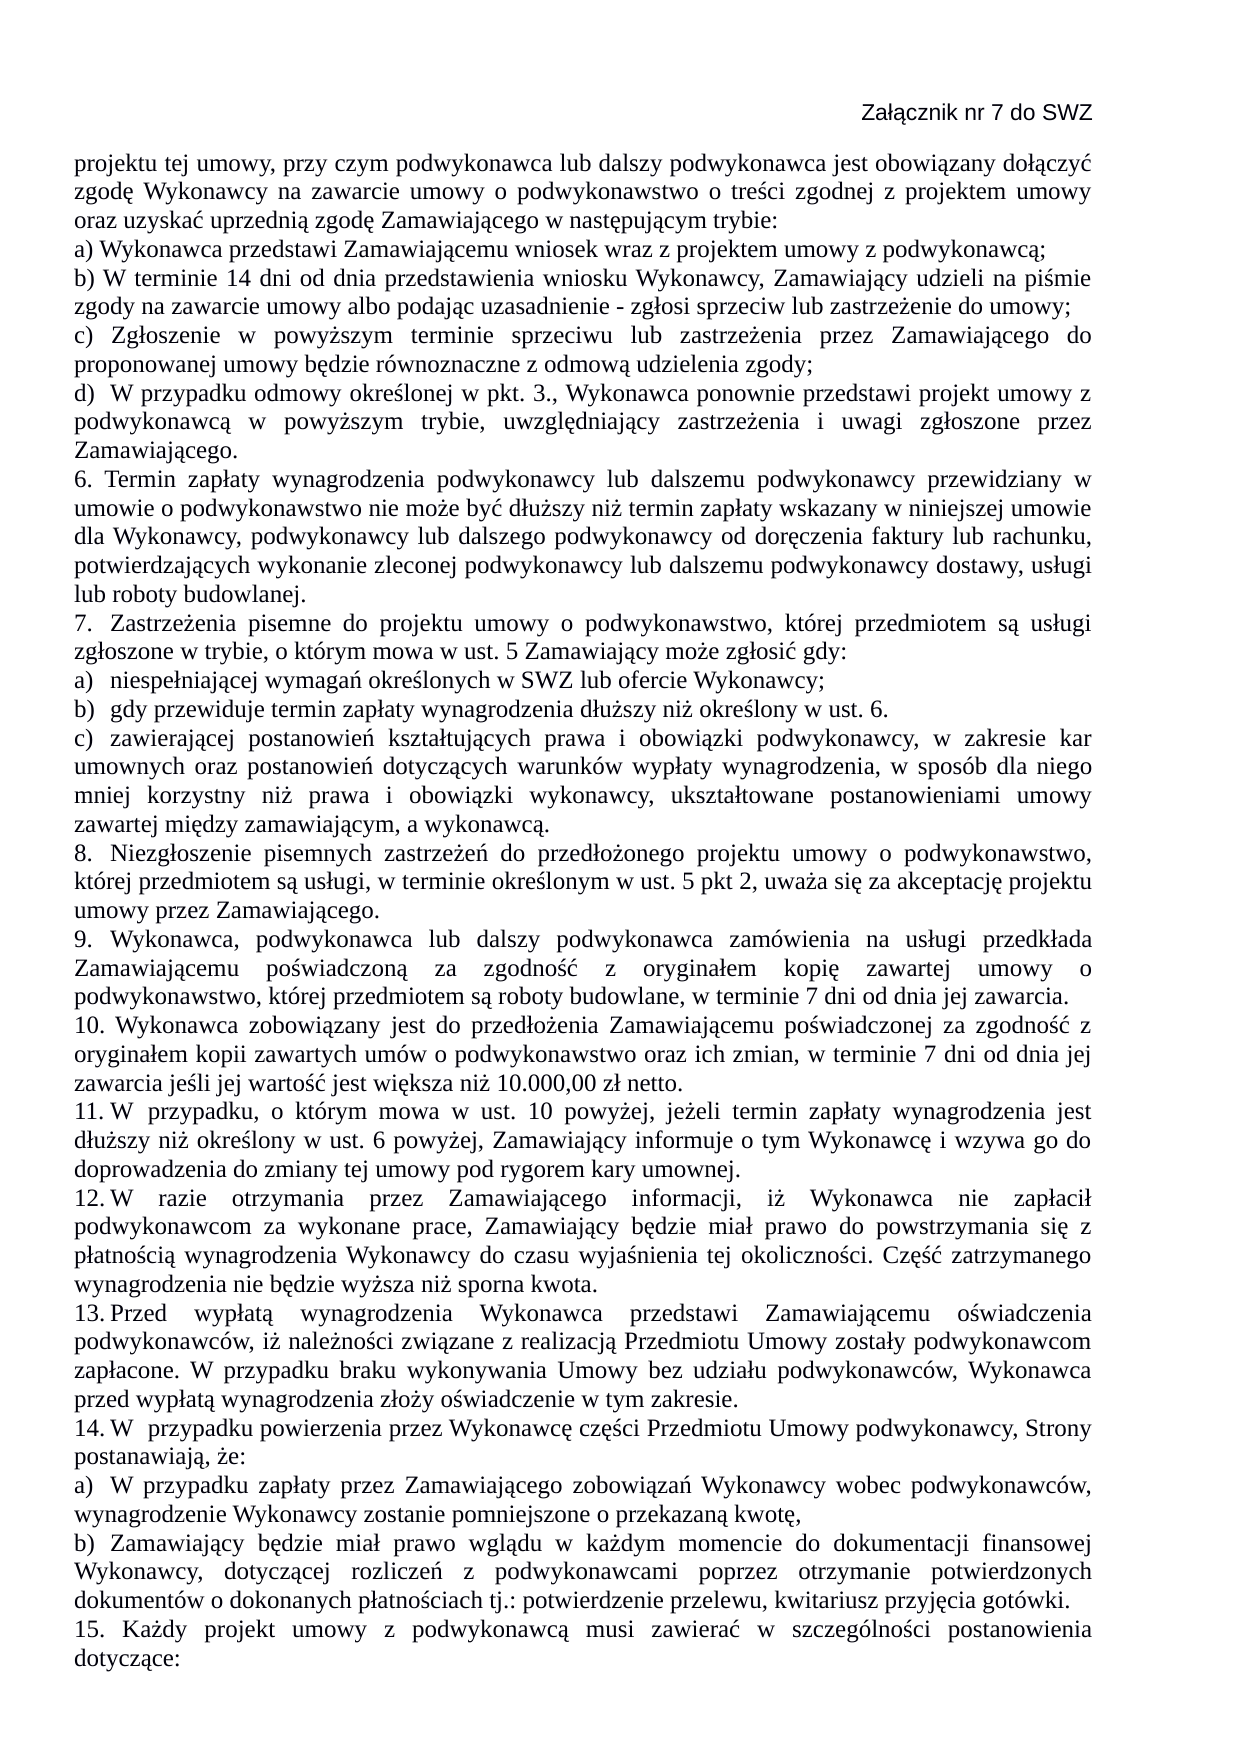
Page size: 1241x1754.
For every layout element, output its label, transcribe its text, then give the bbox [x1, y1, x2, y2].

text a) Wykonawca przedstawi Zamawiającemu wniosek wraz z projektem umowy z podwykonawcą; [74, 234, 1093, 263]
text 10. Wykonawca zobowiązany jest do przedłożenia Zamawiającemu poświadczonej za zgodność z oryginałem kopii zawartych umów o podwykonawstwo oraz ich zmian, w terminie 7 dni od dnia jej zawarcia jeśli jej wartość jest większa niż 10.000,00 zł netto. [74, 1010, 1093, 1096]
text 8. Niezgłoszenie pisemnych zastrzeżeń do przedłożonego projektu umowy o podwykonawstwo, której przedmiotem są usługi, w terminie określonym w ust. 5 pkt 2, uważa się za akceptację projektu umowy przez Zamawiającego. [74, 838, 1093, 924]
text 15. Każdy projekt umowy z podwykonawcą musi zawierać w szczególności postanowienia dotyczące: [74, 1614, 1093, 1671]
text 14. W przypadku powierzenia przez Wykonawcę części Przedmiotu Umowy podwykonawcy, Strony postanawiają, że: [74, 1413, 1093, 1470]
text projektu tej umowy, przy czym podwykonawca lub dalszy podwykonawca jest obowiązany dołączyć zgodę Wykonawcy na zawarcie umowy o podwykonawstwo o treści zgodnej z projektem umowy oraz uzyskać uprzednią zgodę Zamawiającego w następującym trybie: [74, 148, 1093, 234]
text 9. Wykonawca, podwykonawca lub dalszy podwykonawca zamówienia na usługi przedkłada Zamawiającemu poświadczoną za zgodność z oryginałem kopię zawartej umowy o podwykonawstwo, której przedmiotem są roboty budowlane, w terminie 7 dni od dnia jej zawarcia. [74, 924, 1093, 1010]
text c) Zgłoszenie w powyższym terminie sprzeciwu lub zastrzeżenia przez Zamawiającego do proponowanej umowy będzie równoznaczne z odmową udzielenia zgody; [74, 320, 1093, 378]
text c) zawierającej postanowień kształtujących prawa i obowiązki podwykonawcy, w zakresie kar umownych oraz postanowień dotyczących warunków wypłaty wynagrodzenia, w sposób dla niego mniej korzystny niż prawa i obowiązki wykonawcy, ukształtowane postanowieniami umowy zawartej między zamawiającym, a wykonawcą. [74, 723, 1093, 838]
text 7. Zastrzeżenia pisemne do projektu umowy o podwykonawstwo, której przedmiotem są usługi zgłoszone w trybie, o którym mowa w ust. 5 Zamawiający może zgłosić gdy: [74, 608, 1093, 665]
text 13. Przed wypłatą wynagrodzenia Wykonawca przedstawi Zamawiającemu oświadczenia podwykonawców, iż należności związane z realizacją Przedmiotu Umowy zostały podwykonawcom zapłacone. W przypadku braku wykonywania Umowy bez udziału podwykonawców, Wykonawca przed wypłatą wynagrodzenia złoży oświadczenie w tym zakresie. [74, 1298, 1093, 1413]
text 6. Termin zapłaty wynagrodzenia podwykonawcy lub dalszemu podwykonawcy przewidziany w umowie o podwykonawstwo nie może być dłuższy niż termin zapłaty wskazany w niniejszej umowie dla Wykonawcy, podwykonawcy lub dalszego podwykonawcy od doręczenia faktury lub rachunku, potwierdzających wykonanie zleconej podwykonawcy lub dalszemu podwykonawcy dostawy, usługi lub roboty budowlanej. [74, 464, 1093, 608]
text a) W przypadku zapłaty przez Zamawiającego zobowiązań Wykonawcy wobec podwykonawców, wynagrodzenie Wykonawcy zostanie pomniejszone o przekazaną kwotę, [74, 1470, 1093, 1528]
text 12. W razie otrzymania przez Zamawiającego informacji, iż Wykonawca nie zapłacił podwykonawcom za wykonane prace, Zamawiający będzie miał prawo do powstrzymania się z płatnością wynagrodzenia Wykonawcy do czasu wyjaśnienia tej okoliczności. Część zatrzymanego wynagrodzenia nie będzie wyższa niż sporna kwota. [74, 1183, 1093, 1298]
text b) Zamawiający będzie miał prawo wglądu w każdym momencie do dokumentacji finansowej Wykonawcy, dotyczącej rozliczeń z podwykonawcami poprzez otrzymanie potwierdzonych dokumentów o dokonanych płatnościach tj.: potwierdzenie przelewu, kwitariusz przyjęcia gotówki. [74, 1528, 1093, 1614]
text d) W przypadku odmowy określonej w pkt. 3., Wykonawca ponownie przedstawi projekt umowy z podwykonawcą w powyższym trybie, uwzględniający zastrzeżenia i uwagi zgłoszone przez Zamawiającego. [74, 378, 1093, 464]
text b) W terminie 14 dni od dnia przedstawienia wniosku Wykonawcy, Zamawiający udzieli na piśmie zgody na zawarcie umowy albo podając uzasadnienie - zgłosi sprzeciw lub zastrzeżenie do umowy; [74, 263, 1093, 320]
text a) niespełniającej wymagań określonych w SWZ lub ofercie Wykonawcy; [74, 665, 1093, 694]
text b) gdy przewiduje termin zapłaty wynagrodzenia dłuższy niż określony w ust. 6. [74, 694, 1093, 723]
text 11. W przypadku, o którym mowa w ust. 10 powyżej, jeżeli termin zapłaty wynagrodzenia jest dłuższy niż określony w ust. 6 powyżej, Zamawiający informuje o tym Wykonawcę i wzywa go do doprowadzenia do zmiany tej umowy pod rygorem kary umownej. [74, 1096, 1093, 1183]
